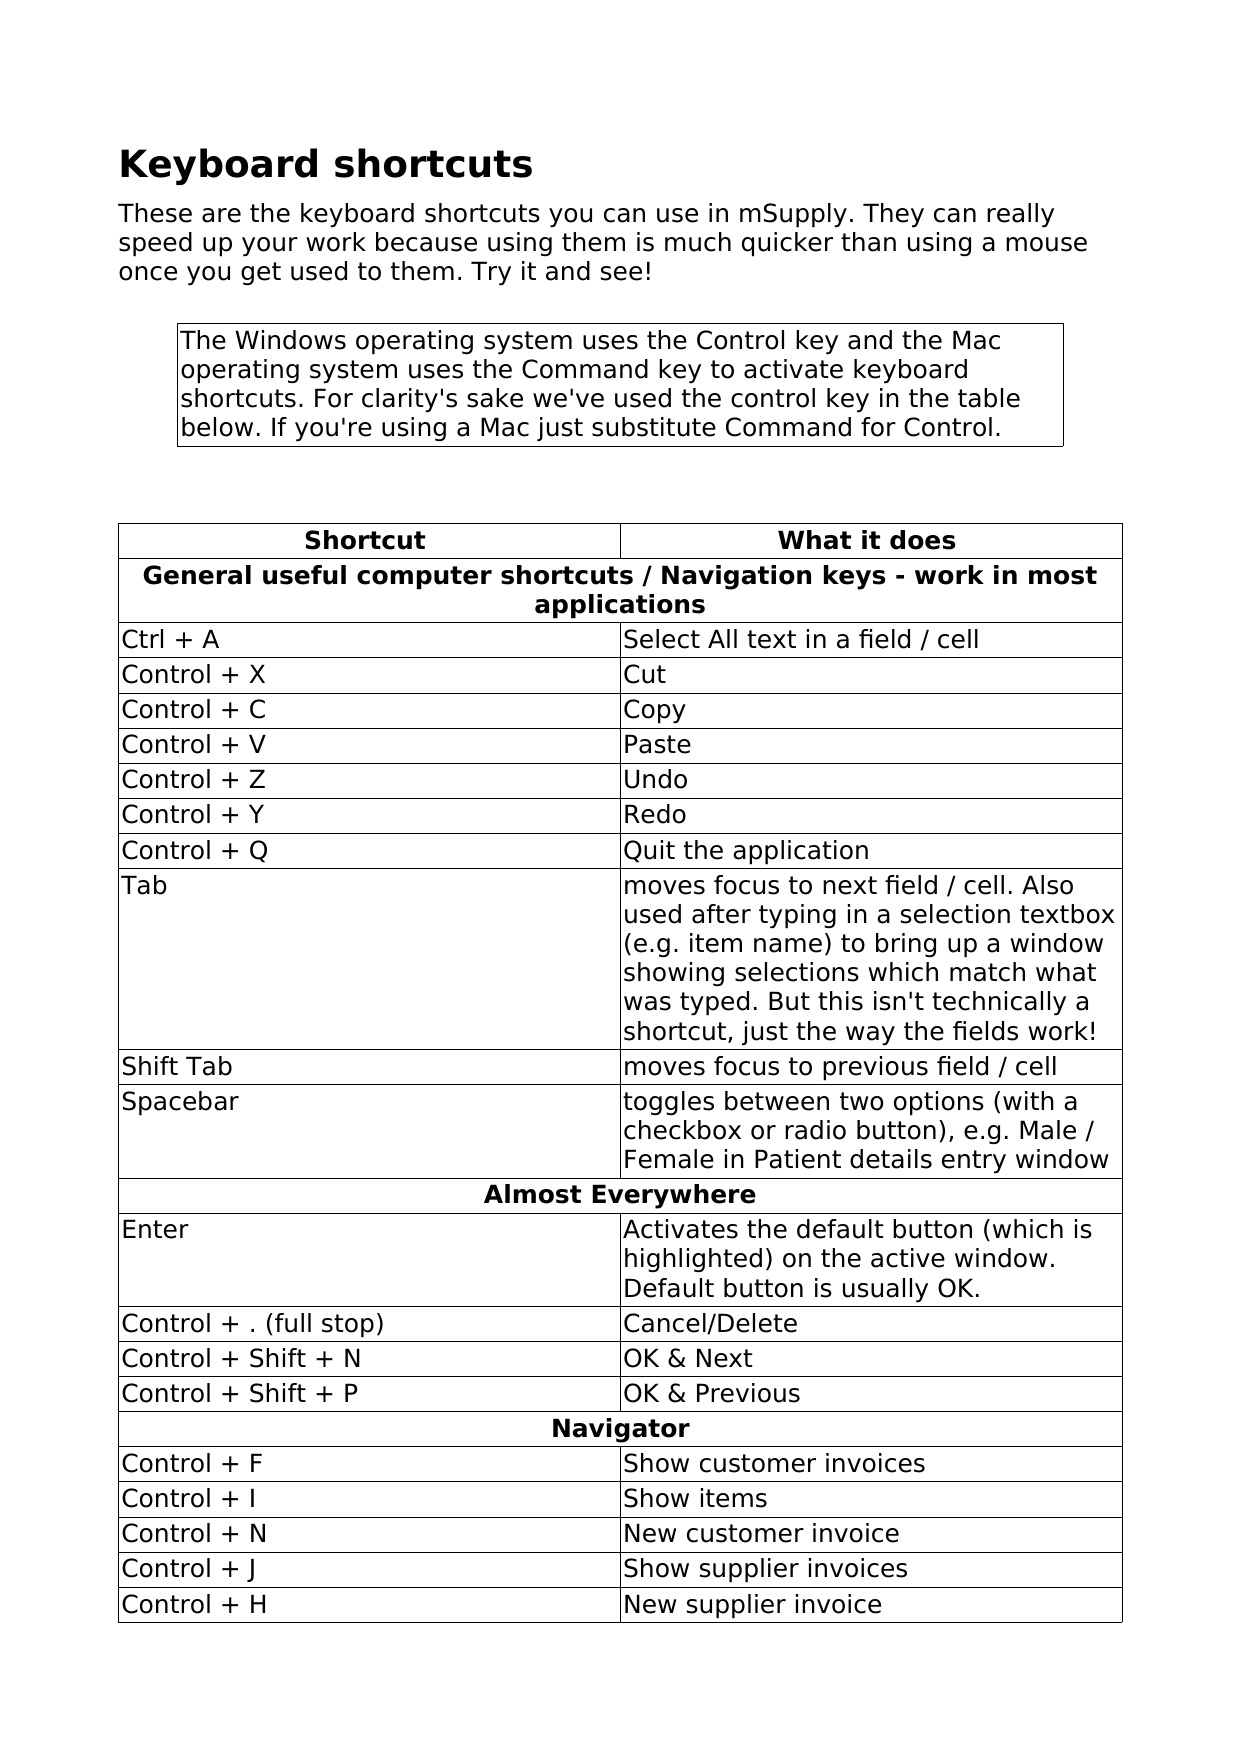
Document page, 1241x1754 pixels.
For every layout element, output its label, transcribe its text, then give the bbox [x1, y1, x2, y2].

table_cell Activates the default button (which is highlighted) on the active window. Default button is usually OK. [621, 1214, 1122, 1306]
table_cell Control + Q [119, 834, 620, 868]
table_cell Cancel/Delete [621, 1307, 1122, 1341]
table_cell Shift Tab [119, 1050, 620, 1084]
table_cell Control + H [119, 1588, 620, 1622]
table_cell New customer invoice [621, 1518, 1122, 1552]
text These are the keyboard shortcuts you can use in mSupply. They can really speed up your work because using them is much quicker than using a mouse once you get used to them. Try it and see! [118, 199, 1122, 287]
table_cell Select All text in a field / cell [621, 623, 1122, 657]
table_cell Control + J [119, 1553, 620, 1587]
table_header Shortcut [119, 524, 620, 558]
table_cell Control + Shift + P [119, 1377, 620, 1411]
table_cell Spacebar [119, 1085, 620, 1177]
table_cell Almost Everywhere [119, 1179, 1122, 1212]
table_cell Redo [621, 799, 1122, 833]
table_cell moves focus to previous field / cell [621, 1050, 1122, 1084]
table_cell Control + . (full stop) [119, 1307, 620, 1341]
table_cell Control + V [119, 729, 620, 763]
table_cell Control + C [119, 694, 620, 727]
table_cell Quit the application [621, 834, 1122, 868]
table_cell Control + Z [119, 764, 620, 798]
subtitle Keyboard shortcuts [118, 143, 1122, 187]
table_cell moves focus to next field / cell. Also used after typing in a selection textbox (e.g. item name) to bring up a window showing selections which match what was typed. But this isn't technically a shortcut, just the way the fields work! [621, 869, 1122, 1049]
table_cell Control + Shift + N [119, 1342, 620, 1376]
table_cell Undo [621, 764, 1122, 798]
table_cell Enter [119, 1214, 620, 1306]
table_cell toggles between two options (with a checkbox or radio button), e.g. Male / Female in Patient details entry window [621, 1085, 1122, 1177]
table_cell Show supplier invoices [621, 1553, 1122, 1587]
table_cell New supplier invoice [621, 1588, 1122, 1622]
table_cell Navigator [119, 1412, 1122, 1446]
table_cell Control + Y [119, 799, 620, 833]
table_cell Control + N [119, 1518, 620, 1552]
table_cell Show items [621, 1482, 1122, 1517]
table_cell Copy [621, 694, 1122, 727]
table_cell Paste [621, 729, 1122, 763]
table_cell Control + F [119, 1447, 620, 1481]
table_cell Cut [621, 658, 1122, 692]
table_cell Control + X [119, 658, 620, 692]
table_cell Ctrl + A [119, 623, 620, 657]
table_cell OK & Previous [621, 1377, 1122, 1411]
table_cell Tab [119, 869, 620, 1049]
table_cell Control + I [119, 1482, 620, 1517]
table_cell OK & Next [621, 1342, 1122, 1376]
table_cell Show customer invoices [621, 1447, 1122, 1481]
table_header What it does [621, 524, 1122, 558]
table_header The Windows operating system uses the Control key and the Mac operating system uses the Command key to activate keyboard shortcuts. For clarity's sake we've used the control key in the table below. If you're using a Mac just substitute Command for Control. [178, 324, 1063, 446]
table_cell General useful computer shortcuts / Navigation keys - work in most applications [119, 559, 1122, 622]
